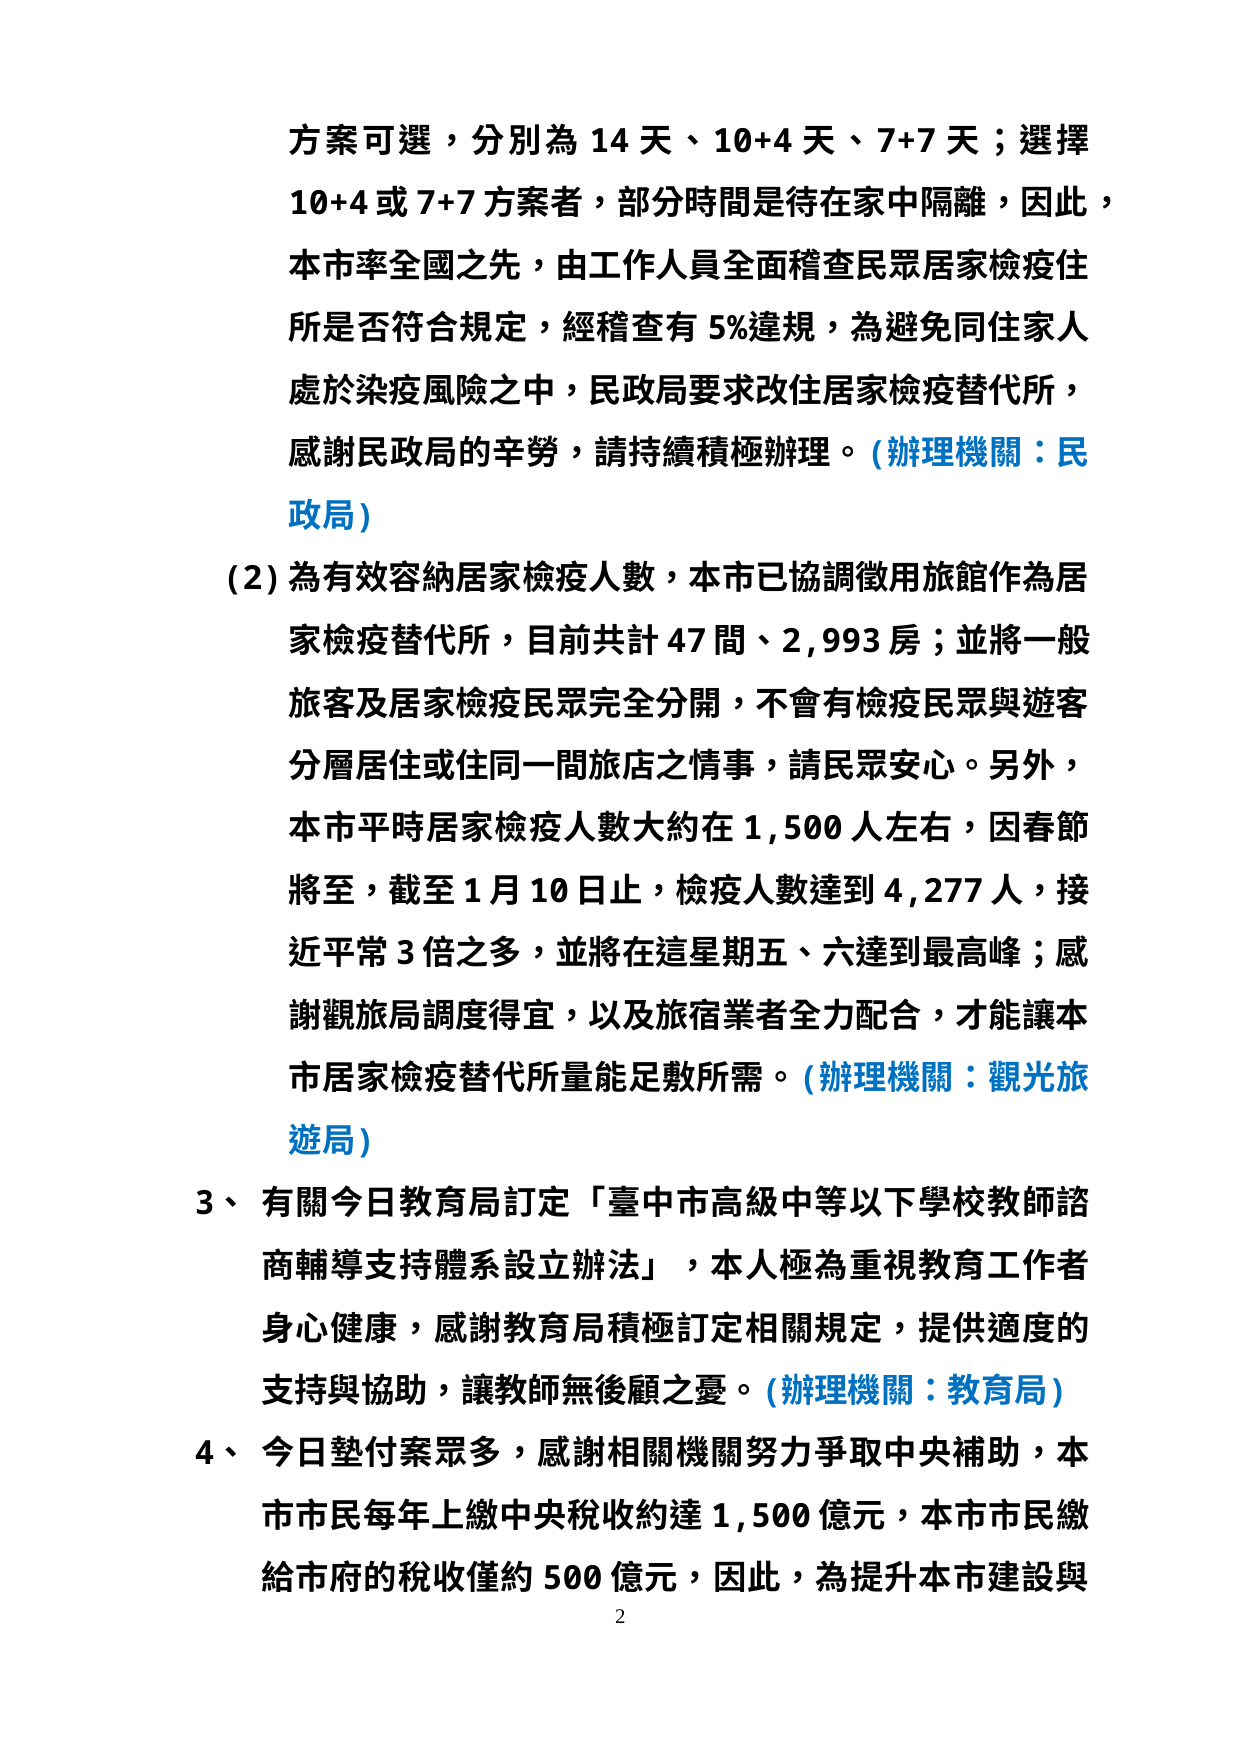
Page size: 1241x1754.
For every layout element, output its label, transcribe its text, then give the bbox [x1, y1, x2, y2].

list 今日墊付案眾多，感謝相關機關努力爭取中央補助，本市市民每年上繳中央稅收約達1,500億元，本市市民繳給市府的稅收僅約500億元，因此，為提升本市建設與 [194, 1409, 1090, 1596]
list 中央流行疫情指揮中心規定，回臺居家檢疫民眾有3種方案可選，分別為14天、10+4天、7+7天；選擇10+4或7+7方案者，部分時間是待在家中隔離，因此，本市率全國之先，由工作人員全面稽查民眾居家檢疫住所是否符合規定，經稽查有5%違規，為避免同住家人處於染疫風險之中，民政局要求改住居家檢疫替代所，感謝民政局的辛勞，請持續積極辦理。(辦理機關：民政局) [222, 96, 1090, 534]
list 為有效容納居家檢疫人數，本市已協調徵用旅館作為居家檢疫替代所，目前共計47間、2,993房；並將一般旅客及居家檢疫民眾完全分開，不會有檢疫民眾與遊客分層居住或住同一間旅店之情事，請民眾安心。另外，本市平時居家檢疫人數大約在1,500人左右，因春節將至，截至1月10日止，檢疫人數達到4,277人，接近平常3倍之多，並將在這星期五、六達到最高峰；感謝觀旅局調度得宜，以及旅宿業者全力配合，才能讓本市居家檢疫替代所量能足敷所需。(辦理機關：觀光旅遊局) [222, 534, 1090, 1159]
list 有關今日教育局訂定「臺中市高級中等以下學校教師諮商輔導支持體系設立辦法」，本人極為重視教育工作者身心健康，感謝教育局積極訂定相關規定，提供適度的支持與協助，讓教師無後顧之憂。(辦理機關：教育局) [194, 1159, 1090, 1409]
